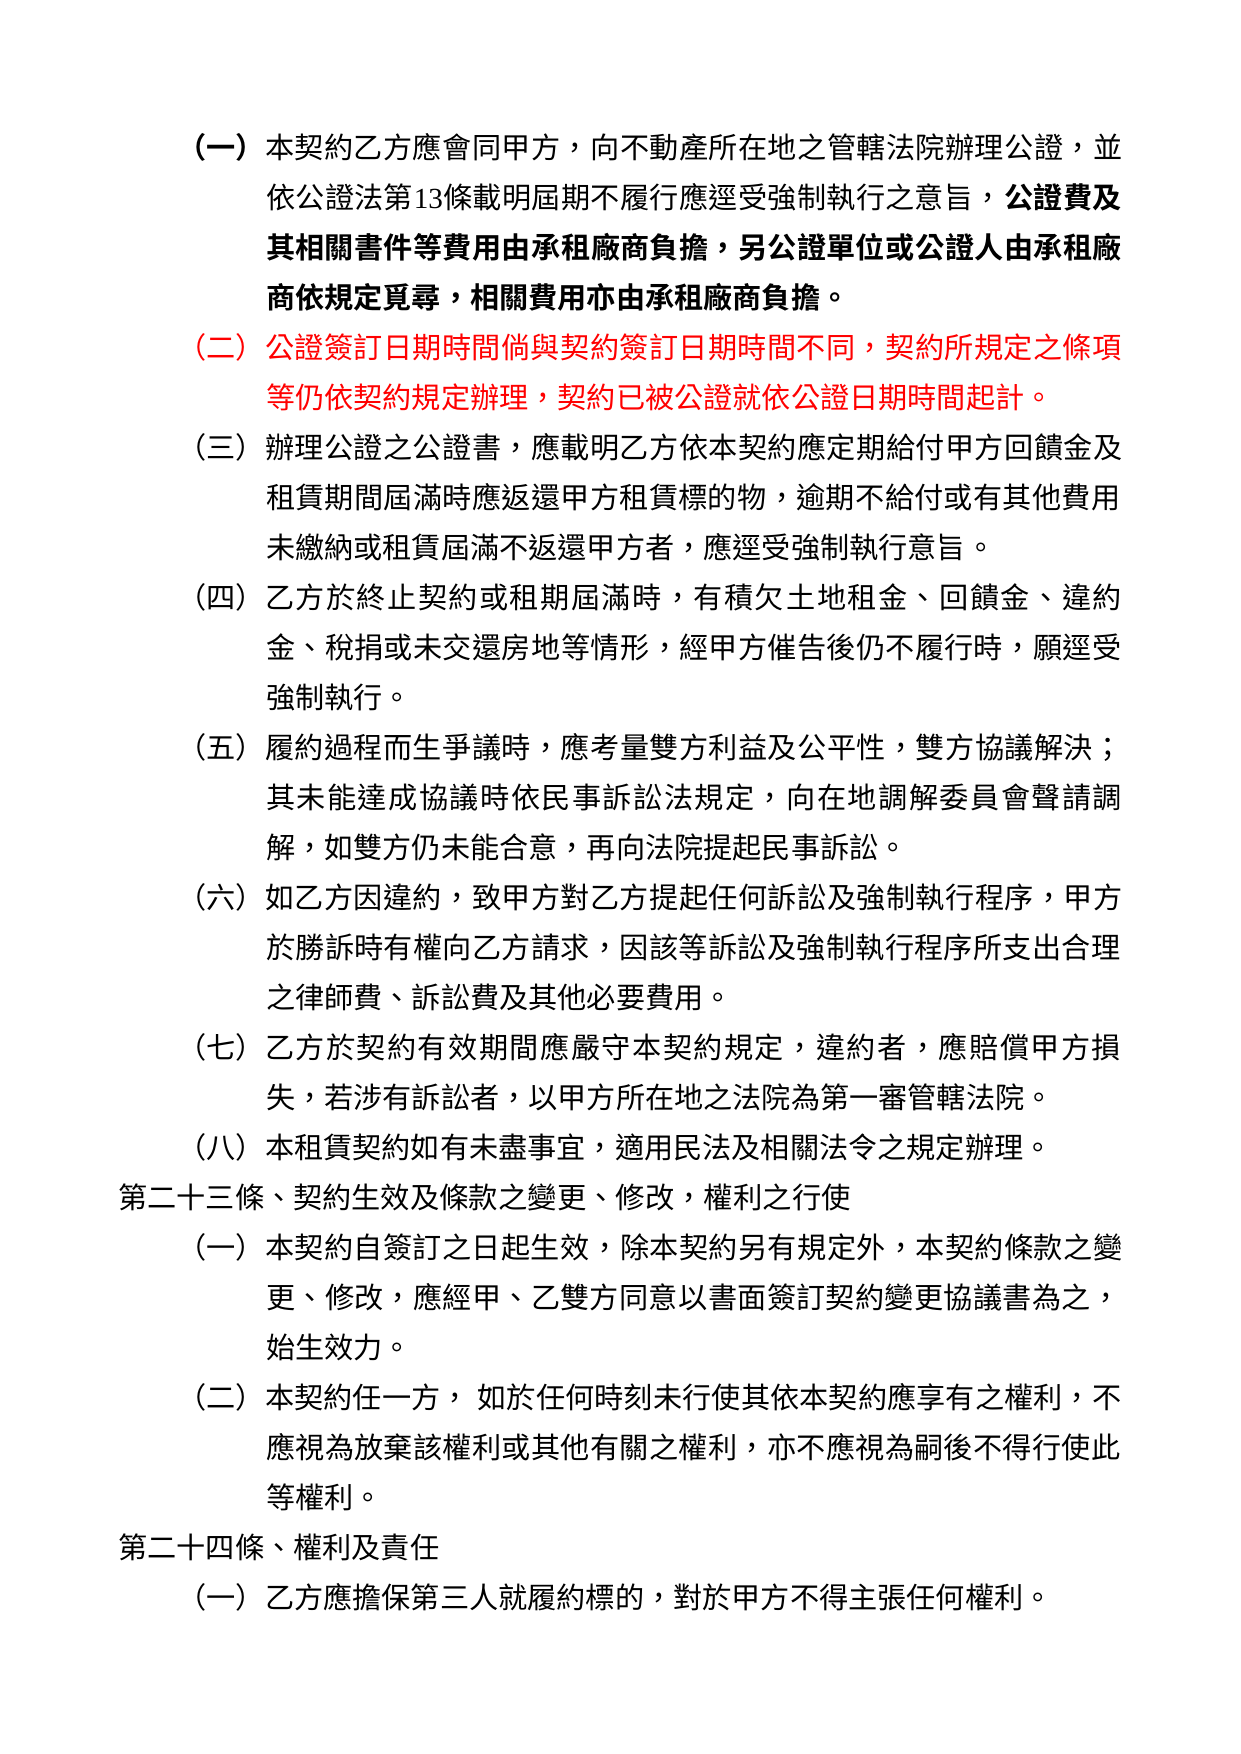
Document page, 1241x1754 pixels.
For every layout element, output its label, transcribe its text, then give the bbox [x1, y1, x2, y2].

list 公證簽訂日期時間倘與契約簽訂日期時間不同，契約所規定之條項等仍依契約規定辦理，契約已被公證就依公證日期時間起計。 [177, 318, 1122, 418]
list 本契約自簽訂之日起生效，除本契約另有規定外，本契約條款之變更、修改，應經甲、乙雙方同意以書面簽訂契約變更協議書為之，始生效力。 [177, 1218, 1122, 1368]
list 本租賃契約如有未盡事宜，適用民法及相關法令之規定辦理。 [177, 1118, 1122, 1168]
list 本契約任一方， 如於任何時刻未行使其依本契約應享有之權利，不應視為放棄該權利或其他有關之權利，亦不應視為嗣後不得行使此等權利。 [177, 1368, 1122, 1518]
list 權利及責任 [118, 1518, 1122, 1568]
list 辦理公證之公證書，應載明乙方依本契約應定期給付甲方回饋金及租賃期間屆滿時應返還甲方租賃標的物，逾期不給付或有其他費用未繳納或租賃屆滿不返還甲方者，應逕受強制執行意旨。 [177, 418, 1122, 568]
list 如乙方因違約，致甲方對乙方提起任何訴訟及強制執行程序，甲方於勝訴時有權向乙方請求，因該等訴訟及強制執行程序所支出合理之律師費、訴訟費及其他必要費用。 [177, 868, 1122, 1018]
list 乙方應擔保第三人就履約標的，對於甲方不得主張任何權利。 [177, 1568, 1122, 1618]
list 乙方於終止契約或租期屆滿時，有積欠土地租金、回饋金、違約金、稅捐或未交還房地等情形，經甲方催告後仍不履行時，願逕受強制執行。 [177, 568, 1122, 718]
list 履約過程而生爭議時，應考量雙方利益及公平性，雙方協議解決；其未能達成協議時依民事訴訟法規定，向在地調解委員會聲請調解，如雙方仍未能合意，再向法院提起民事訴訟。 [177, 718, 1122, 868]
list 契約生效及條款之變更、修改，權利之行使 [118, 1168, 1122, 1218]
list 本契約乙方應會同甲方，向不動產所在地之管轄法院辦理公證，並依公證法第13條載明屆期不履行應逕受強制執行之意旨，公證費及其相關書件等費用由承租廠商負擔，另公證單位或公證人由承租廠商依規定覓尋，相關費用亦由承租廠商負擔。 [177, 118, 1122, 318]
list 乙方於契約有效期間應嚴守本契約規定，違約者，應賠償甲方損失，若涉有訴訟者，以甲方所在地之法院為第一審管轄法院。 [177, 1018, 1122, 1118]
